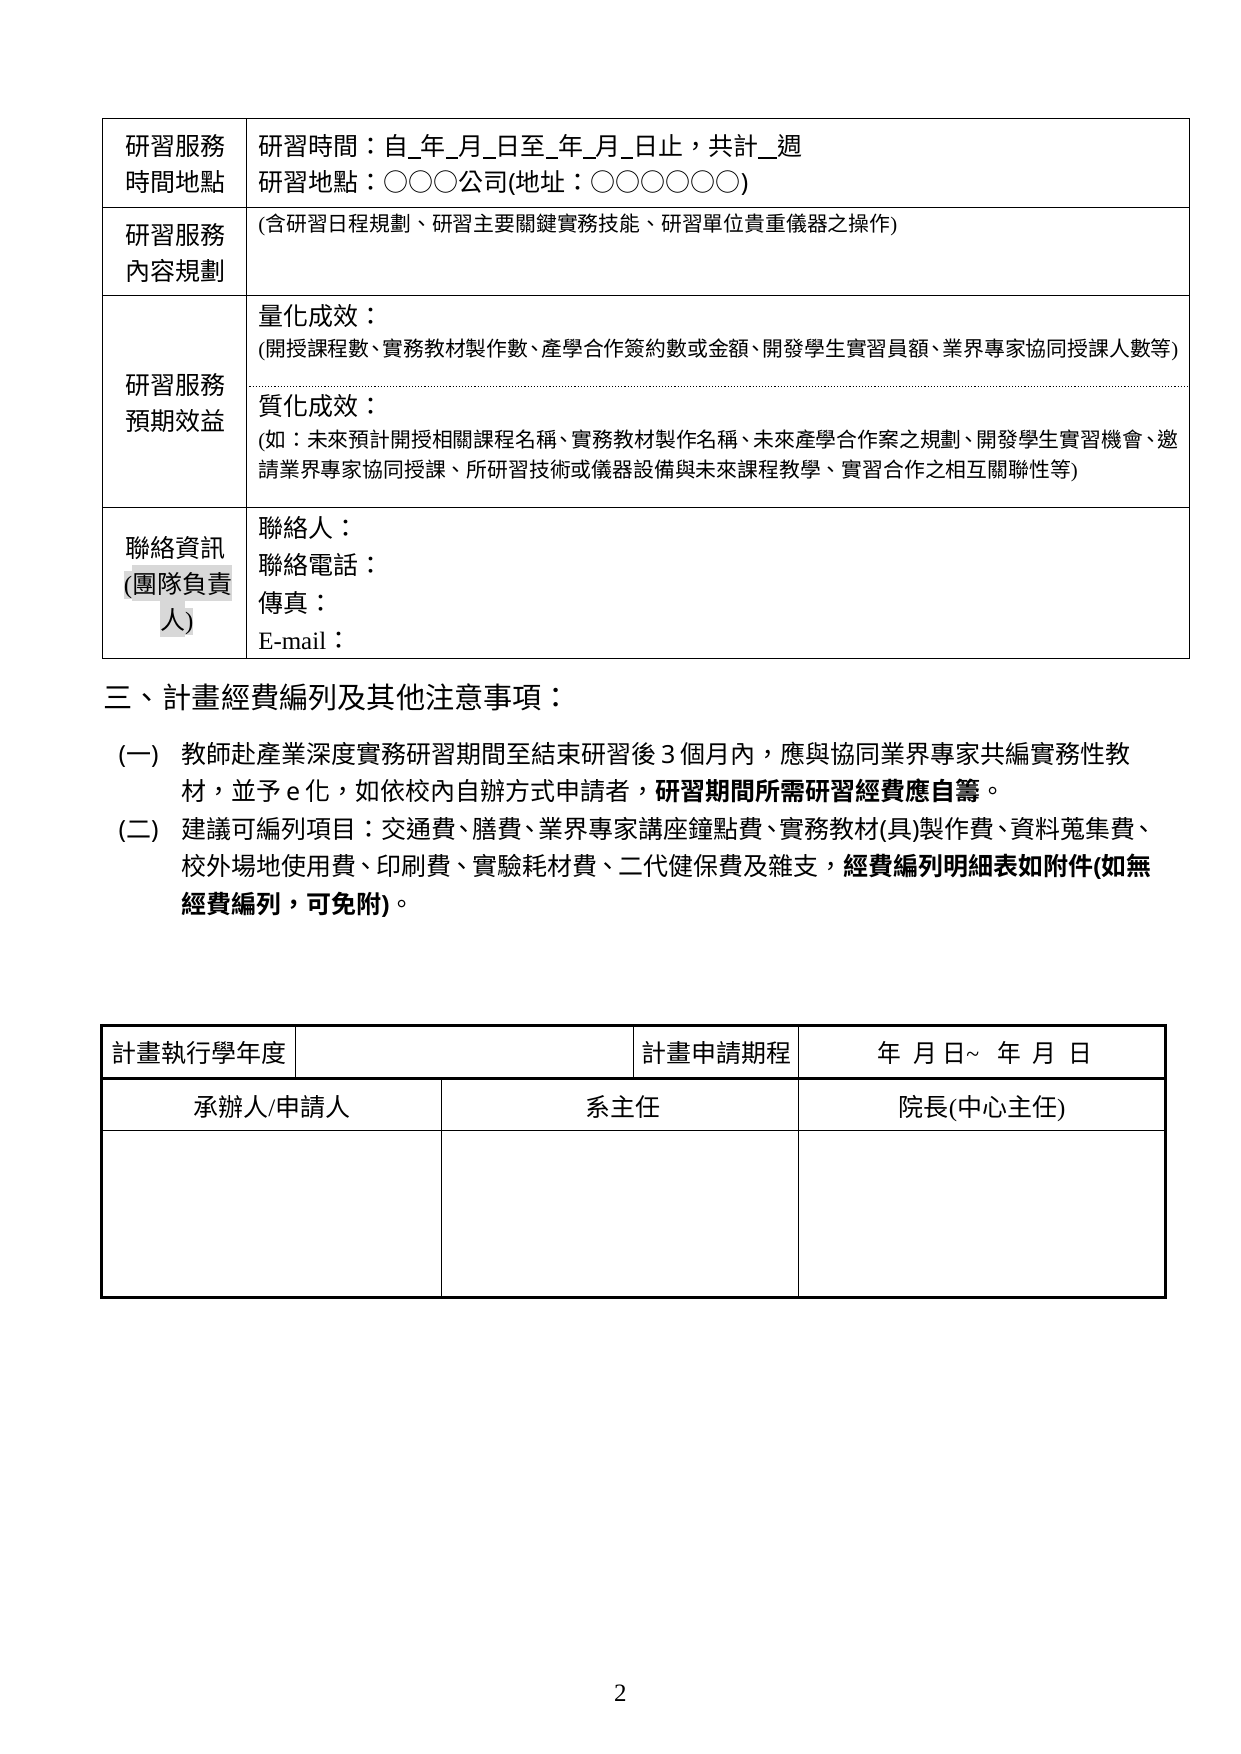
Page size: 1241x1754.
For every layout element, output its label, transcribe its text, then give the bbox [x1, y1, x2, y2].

table_cell 質化成效： (如：未來預計開授相關課程名稱、實務教材製作名稱、未來產學合作案之規劃、開發學生實習機會、邀請業界專家協同授課、所研習技術或儀器設備與未來課程教學、實習合作之相互關聯性等) [247, 386, 1189, 507]
table_cell 研習服務內容規劃 [103, 208, 246, 295]
table_cell 院長(中心主任) [799, 1080, 1164, 1130]
table_header 計畫申請期程 [634, 1027, 798, 1077]
list 教師赴產業深度實務研習期間至結束研習後3個月內，應與協同業界專家共編實務性教材，並予e化，如依校內自辦方式申請者，研習期間所需研習經費應自籌。 [118, 734, 1152, 809]
table_cell 聯絡人： 聯絡電話： 傳真： E-mail： [247, 508, 1189, 658]
table_cell 量化成效： (開授課程數、實務教材製作數、產學合作簽約數或金額、開發學生實習員額、業界專家協同授課人數等) [247, 296, 1189, 386]
table_header [296, 1027, 633, 1077]
table_cell 承辦人/申請人 [103, 1080, 441, 1130]
table_cell 系主任 [442, 1080, 798, 1130]
table_cell 研習服務預期效益 [103, 296, 246, 507]
table_cell [442, 1131, 798, 1296]
table_cell [799, 1131, 1164, 1296]
list 計畫經費編列及其他注意事項： [103, 659, 1152, 734]
table_cell (含研習日程規劃、研習主要關鍵實務技能、研習單位貴重儀器之操作) [247, 208, 1189, 295]
list 建議可編列項目：交通費、膳費、業界專家講座鐘點費、實務教材(具)製作費、資料蒐集費、校外場地使用費、印刷費、實驗耗材費、二代健保費及雜支，經費編列明細表如附件(如無經費編列，可免附)。 [118, 809, 1152, 921]
table_cell 研習時間：自 年 月 日至 年 月 日止，共計 週 研習地點：○○○公司(地址：○○○○○○) [247, 119, 1189, 207]
table_cell [103, 1131, 441, 1296]
table_cell 聯絡資訊 (團隊負責人) [103, 508, 246, 658]
table_cell 研習服務時間地點 [103, 119, 246, 207]
table_header 計畫執行學年度 [103, 1027, 295, 1077]
table_header 年 月 日~ 年 月 日 [799, 1027, 1164, 1077]
